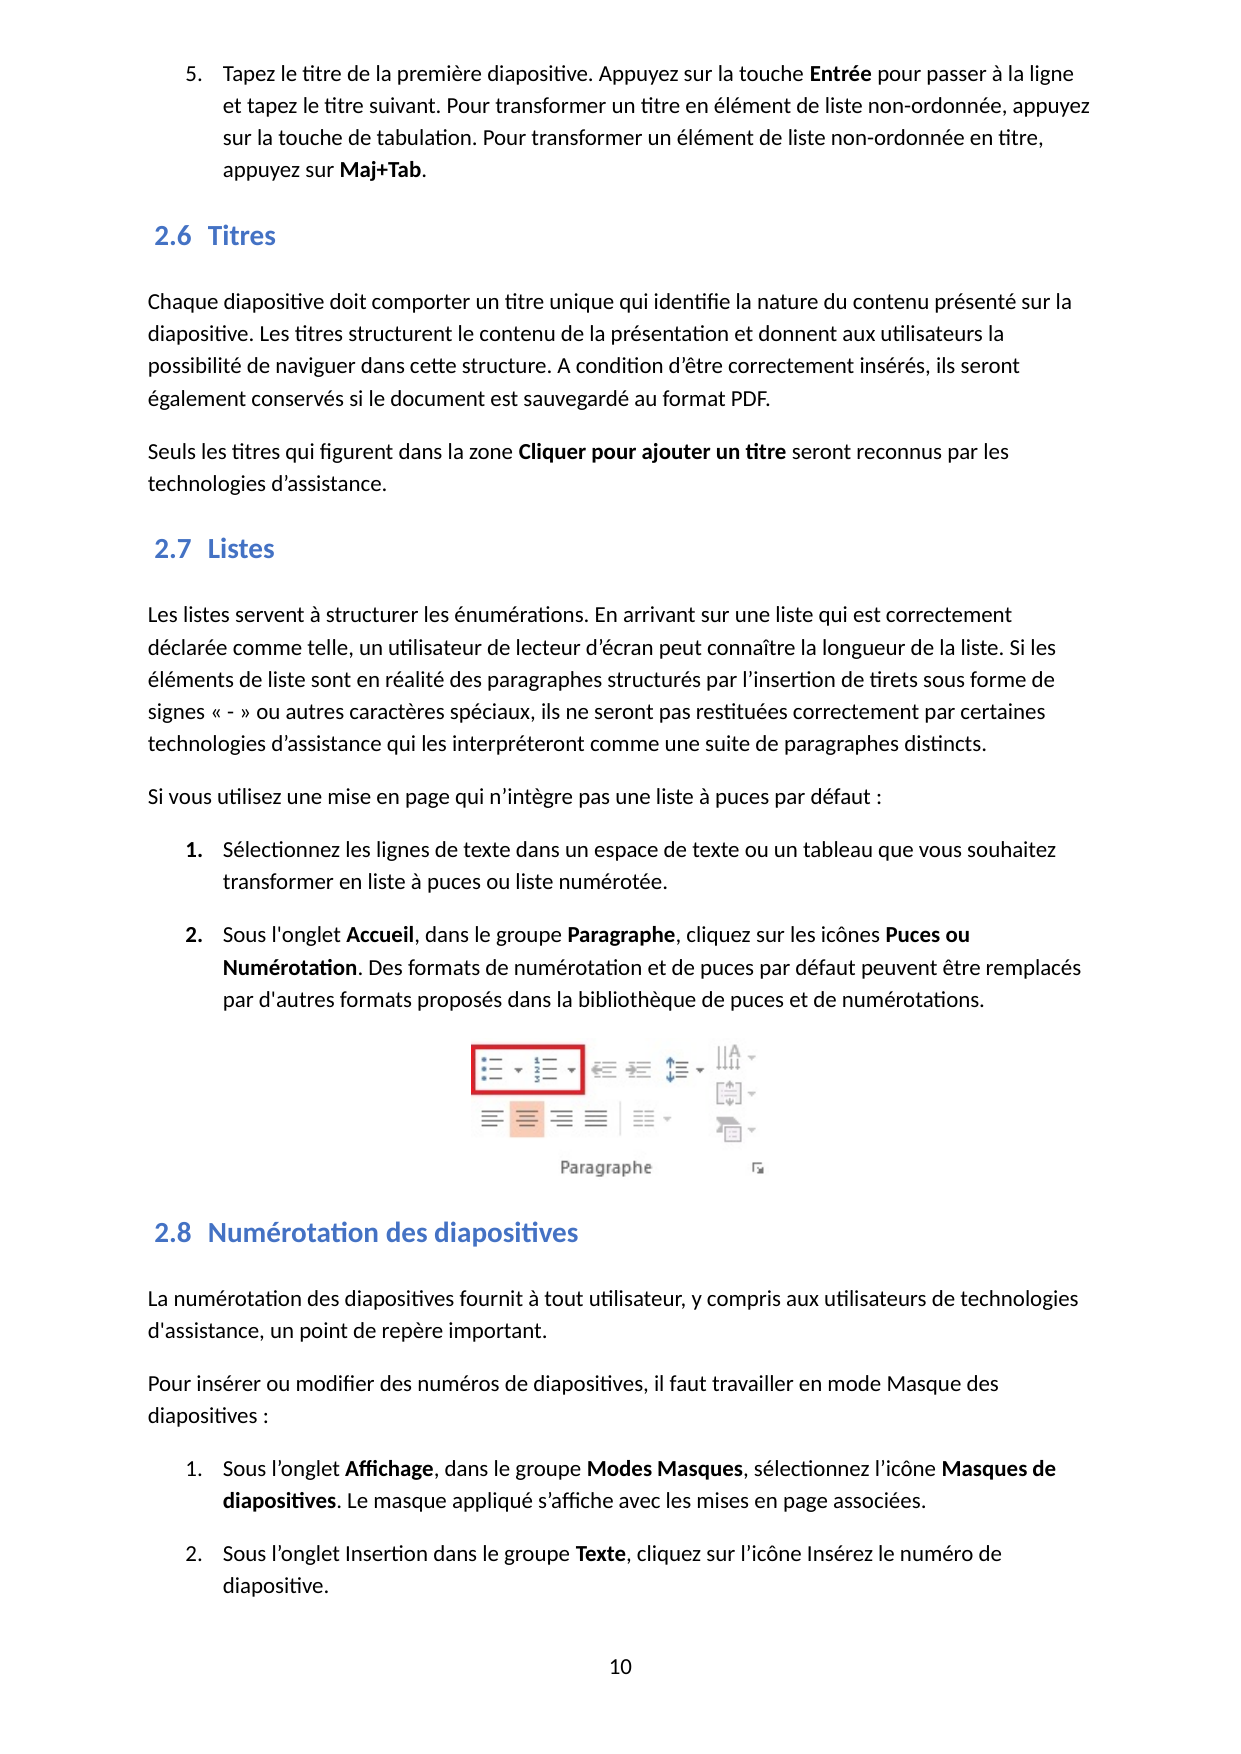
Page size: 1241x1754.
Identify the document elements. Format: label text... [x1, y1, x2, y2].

list Sous l’onglet Insertion dans le groupe Texte, cliquez sur l’icône Insérez le numéro de diapositive. [185, 1539, 1093, 1599]
text Si vous utilisez une mise en page qui n’intègre pas une liste à puces par défaut : [148, 782, 1093, 810]
list Sous l’onglet Affichage, dans le groupe Modes Masques, sélectionnez l’icône Masques de diapositives. Le masque appliqué s’affiche avec les mises en page associées. [185, 1454, 1093, 1514]
text La numérotation des diapositives fournit à tout utilisateur, y compris aux utilisateurs de technologies d'assistance, un point de repère important. [148, 1284, 1093, 1344]
subtitle Numérotation des diapositives [148, 1214, 1093, 1249]
subtitle Listes [148, 531, 1093, 566]
picture [471, 1038, 770, 1180]
text Pour insérer ou modifier des numéros de diapositives, il faut travailler en mode Masque des diapositives : [148, 1369, 1093, 1429]
text Seuls les titres qui figurent dans la zone Cliquer pour ajouter un titre seront reconnus par les technologies d’assistance. [148, 437, 1093, 497]
text Chaque diapositive doit comporter un titre unique qui identifie la nature du contenu présenté sur la diapositive. Les titres structurent le contenu de la présentation et donnent aux utilisateurs la possibilité de naviguer dans cette structure. A condition d’être correctement insérés, ils seront également conservés si le document est sauvegardé au format PDF. [148, 287, 1093, 412]
text Les listes servent à structurer les énumérations. En arrivant sur une liste qui est correctement déclarée comme telle, un utilisateur de lecteur d’écran peut connaître la longueur de la liste. Si les éléments de liste sont en réalité des paragraphes structurés par l’insertion de tirets sous forme de signes « - » ou autres caractères spéciaux, ils ne seront pas restituées correctement par certaines technologies d’assistance qui les interpréteront comme une suite de paragraphes distincts. [148, 601, 1093, 757]
subtitle Titres [148, 217, 1093, 253]
list Sous l'onglet Accueil, dans le groupe Paragraphe, cliquez sur les icônes Puces ou Numérotation. Des formats de numérotation et de puces par défaut peuvent être remplacés par d'autres formats proposés dans la bibliothèque de puces et de numérotations. [185, 921, 1093, 1013]
list Tapez le titre de la première diapositive. Appuyez sur la touche Entrée pour passer à la ligne et tapez le titre suivant. Pour transformer un titre en élément de liste non-ordonnée, appuyez sur la touche de tabulation. Pour transformer un élément de liste non-ordonnée en titre, appuyez sur Maj+Tab. [185, 59, 1093, 184]
list Sélectionnez les lignes de texte dans un espace de texte ou un tableau que vous souhaitez transformer en liste à puces ou liste numérotée. [185, 835, 1093, 896]
